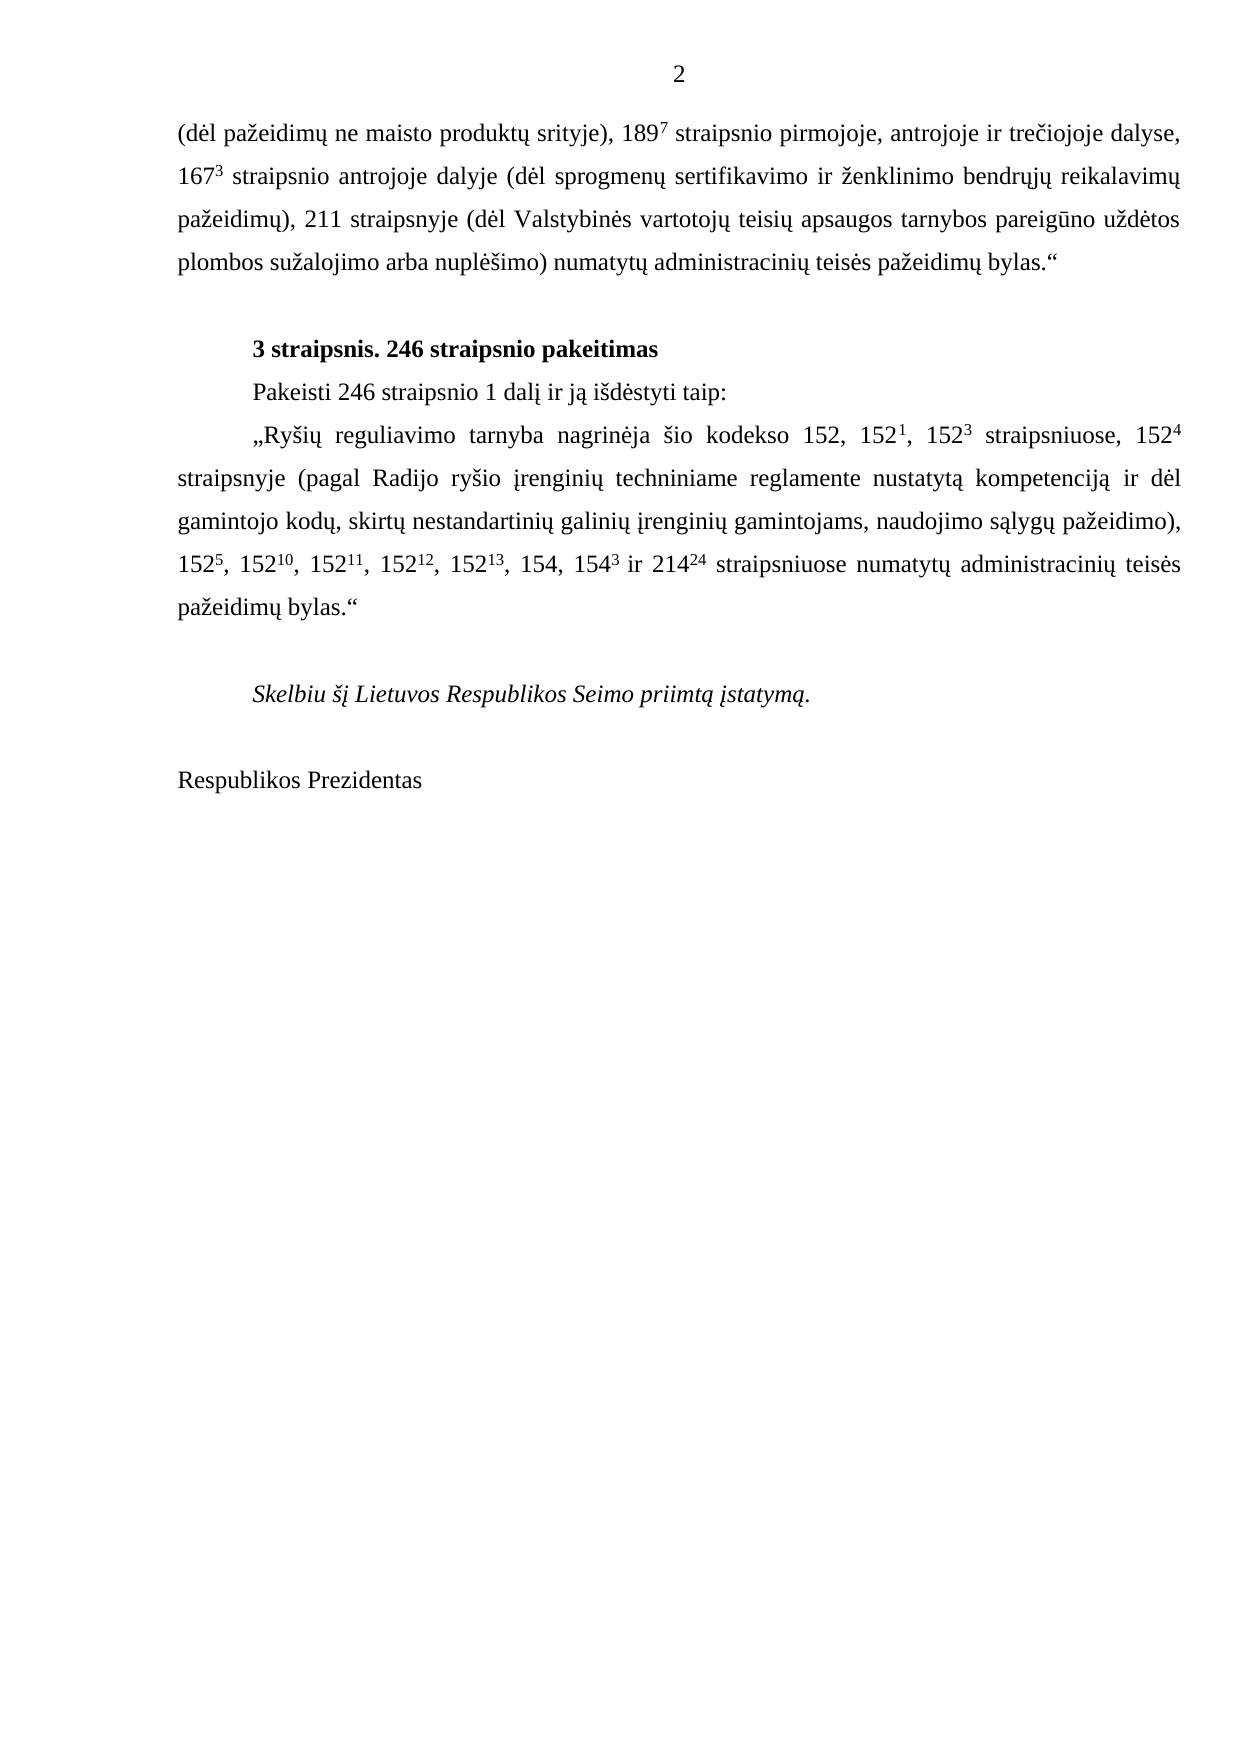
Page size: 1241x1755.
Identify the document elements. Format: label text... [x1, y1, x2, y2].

text 3 straipsnis. 246 straipsnio pakeitimas [177, 334, 1181, 362]
text „Ryšių reguliavimo tarnyba nagrinėja šio kodekso 152, 1521, 1523 straipsniuose, 1524 straipsnyje (pagal Radijo ryšio įrenginių techniniame reglamente nustatytą kompetenciją ir dėl gamintojo kodų, skirtų nestandartinių galinių įrenginių gamintojams, naudojimo sąlygų pažeidimo), 1525, 15210, 15211, 15212, 15213, 154, 1543 ir 21424 straipsniuose numatytų administracinių teisės pažeidimų bylas.“ [177, 420, 1181, 621]
text Respublikos Prezidentas [177, 765, 1181, 794]
text Pakeisti 246 straipsnio 1 dalį ir ją išdėstyti taip: [177, 377, 1181, 406]
text (dėl pažeidimų ne maisto produktų srityje), 1897 straipsnio pirmojoje, antrojoje ir trečiojoje dalyse, 1673 straipsnio antrojoje dalyje (dėl sprogmenų sertifikavimo ir ženklinimo bendrųjų reikalavimų pažeidimų), 211 straipsnyje (dėl Valstybinės vartotojų teisių apsaugos tarnybos pareigūno uždėtos plombos sužalojimo arba nuplėšimo) numatytų administracinių teisės pažeidimų bylas.“ [177, 118, 1181, 276]
text Skelbiu šį Lietuvos Respublikos Seimo priimtą įstatymą. [177, 679, 1181, 707]
